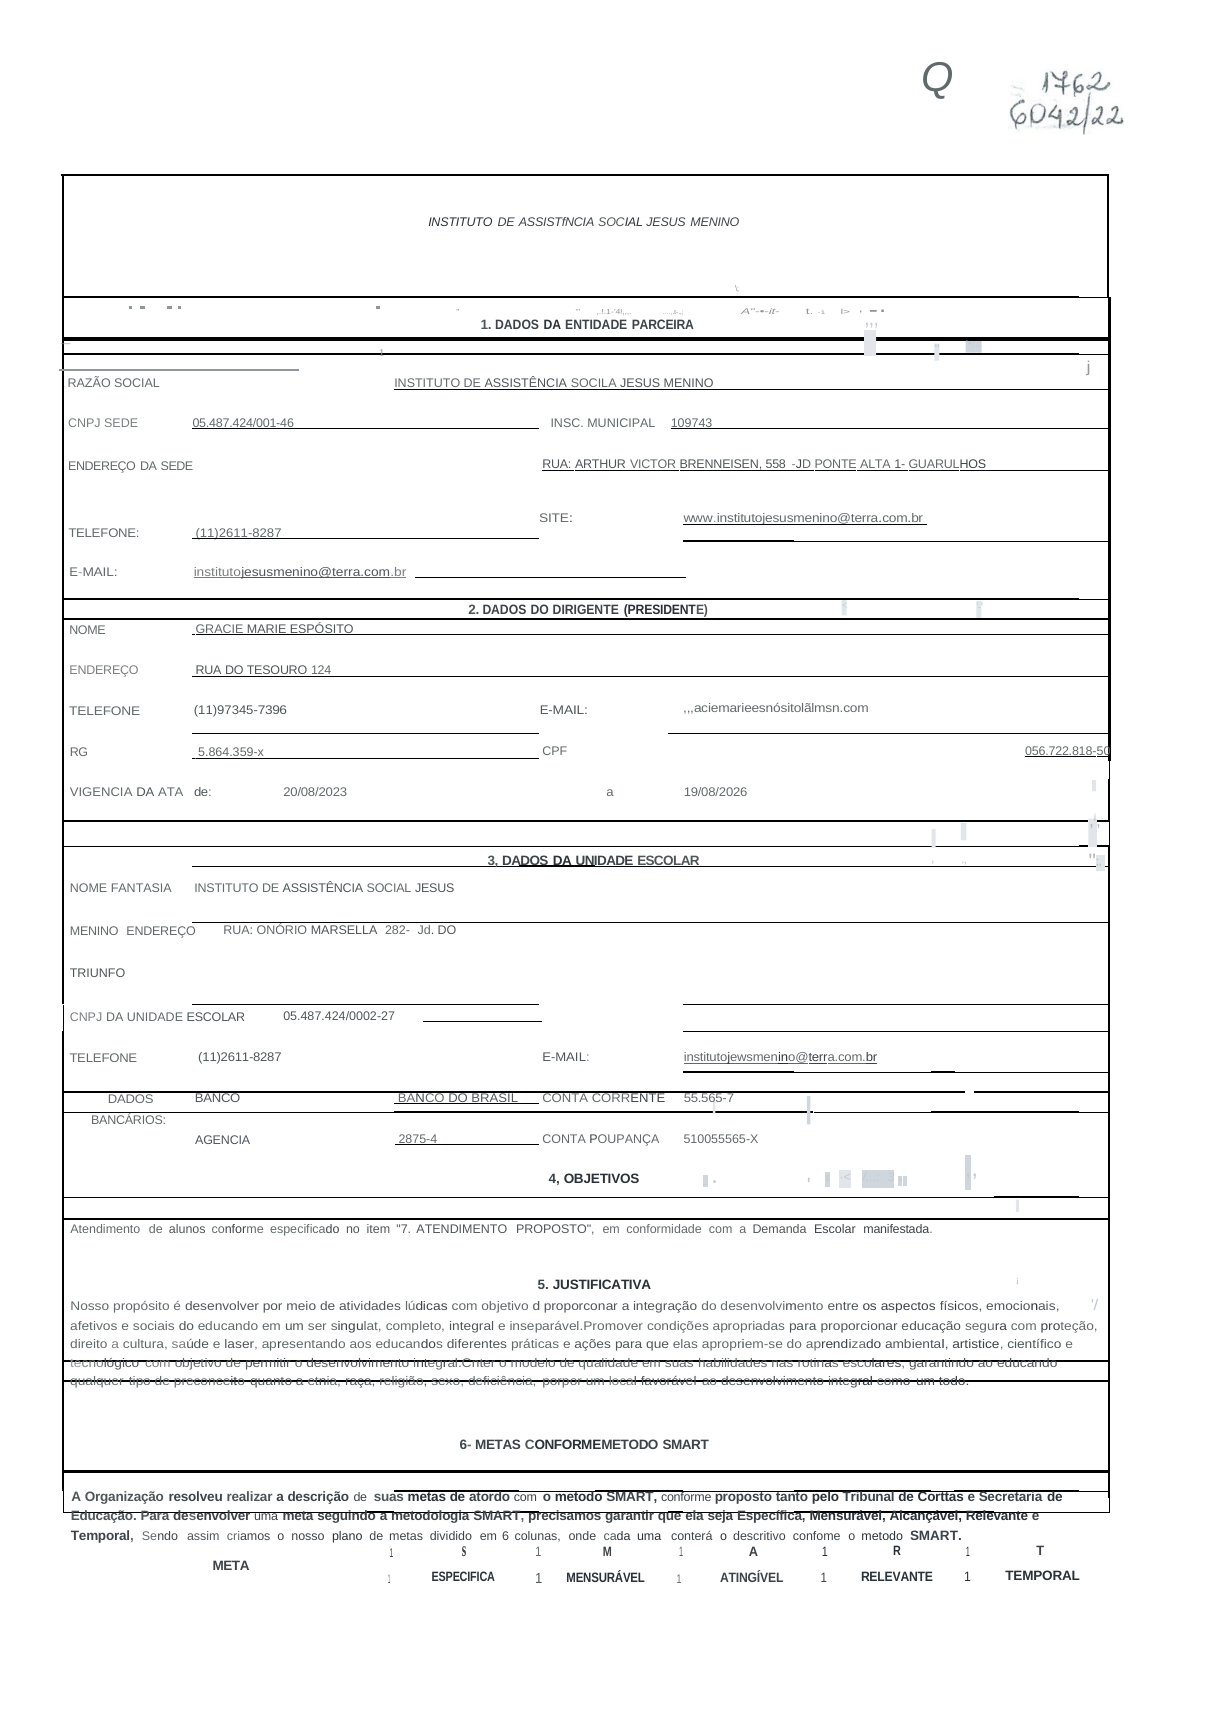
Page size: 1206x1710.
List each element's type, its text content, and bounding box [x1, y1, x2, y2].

text CNPJ DA UNIDADE ESCOLAR 05.487.424/0002-27 [69, 1008, 1108, 1024]
text " '•;., [934, 341, 965, 353]
text VIGENCIA DA ATA de: 20/08/2023 a 19/08/2026 [69, 785, 759, 799]
text ,j,. [1110, 803, 1136, 830]
subtitle 6- METAS CONFORMEMETODO SMART [64, 1437, 1108, 1452]
text ,,, [864, 306, 879, 330]
text TELEFONE: (11)2611-8287 [68, 526, 1108, 540]
text TELEFONE (11)2611-8287 E-MAIL: institutojewsmenino@terra.com.br DADOS BANCO BANCO DO BRASIL CONTA CORRENTE 55.565-7 [69, 1093, 721, 1110]
text Atendimento de alunos conforme especificado no item "7. ATENDIMENTO PROPOSTO", em conformidade com a Demanda Escolar manifestada. [70, 1222, 1108, 1237]
text [1110, 1155, 1136, 1197]
text Educação. Para desenvolver uma meta seguindo a metodologia SMART, precisamos garantir que ela seja Específica, Mensurável, Alcançável, Relevante e Temporal, Sendo assim criamos o nosso plano de metas dividido em 6 colunas, onde cada uma conterá o descritivo confome o metodo SMART. [71, 1513, 1090, 1543]
text " '•;., [982, 341, 1108, 354]
text INSTITUTO DE ASSISTfNCIA SOCIAL JESUS MENINO [64, 215, 1107, 229]
text 1 MENSURÁVEL 1 ATINGÍVEL 1 [535, 1568, 827, 1586]
subtitle RELEVANTE 1 [861, 1568, 971, 1584]
text 1 s 1 M 1 A 1 R 1 T [389, 1547, 1136, 1559]
text 4, OBJETIVOS .. • ' s ·< /...: 3 'a ,, [548, 1155, 1108, 1197]
text Nosso propósito é desenvolver por meio de atividades lúdicas com objetivo d proporconar a integração do desenvolvimento entre os aspectos físicos, emocionais, '/ afetivos e sociais do educando em um ser singulat, completo, integral e inseparável.Promover condições apropriadas para proporcionar educação segura com proteção, direito a cultura, saúde e laser, apresentando aos educandos diferentes práticas e ações para que elas apropriem-se do aprendizado ambiental, artistice, científico e tecnológico com objetivo de permitir o desenvolvimento integral.Cnter o modelo de qualidade em suas habilidades nas rotinas escolares, garantindo ao educando qualquer tipo de preconceito quanto a etnia, raça, religião, sexo, deficiência, porpor um local favorável ao desenvolvimento integral como um todo. [70, 1296, 1101, 1360]
list DADOS DO DIRIGENTE (PRESIDENTE) < '-' [982, 600, 1108, 617]
text [1111, 358, 1136, 376]
subtitle [1110, 1276, 1136, 1292]
text ,j,. [1097, 822, 1109, 830]
text 1 [64, 355, 716, 359]
text NOME FANTASIA INSTITUTO DE ASSISTÊNCIA SOCIAL JESUS MENINO ENDEREÇO RUA: ONÓRIO MARSELLA 282- Jd. DO TRIUNFO [69, 881, 504, 981]
text - [877, 341, 891, 348]
text 3, DADOS DA UNIDADE ESCOLAR ' ., ";, [487, 867, 1108, 873]
text j [1086, 358, 1108, 376]
text " '•;., [1111, 335, 1136, 356]
text TELEFONE (11)2611-8287 E-MAIL: institutojewsmenino@terra.com.br DADOS BANCO BANCO DO BRASIL CONTA CORRENTE 55.565-7 [69, 1031, 903, 1091]
text Q [48, 52, 958, 100]
text [1110, 1113, 1136, 1127]
list DADOS DA ENTIDADE PARCEIRA [480, 319, 864, 332]
text - [64, 341, 864, 348]
text 1 [48, 349, 62, 359]
subtitle ESPECIFICA [431, 1569, 499, 1584]
text RAZÃO SOCIAL INSTITUTO DE ASSISTÊNCIA SOCILA JESUS MENINO CNPJ SEDE 05.487.424/001-46 INSC. MUNICIPAL 109743 ENDEREÇO DA SEDE RUA: ARTHUR VICTOR BRENNEISEN, 558 -JD PONTE ALTA 1- GUARULHOS [67, 376, 1108, 473]
text TELEFONE (11)97345-7396 E-MAIL: ,,,aciemarieesnósitolãlmsn.com [69, 703, 1108, 718]
text RG 5.864.359-x CPF 056.722.818-50 [69, 744, 1108, 759]
text 1 [48, 1573, 391, 1587]
subtitle META [71, 1559, 391, 1573]
text 1 [382, 349, 716, 353]
text AGENCIA 2875-4 CONTA POUPANÇA 510055565-X [195, 1132, 1108, 1147]
subtitle 5. JUSTIFICATIVA i [537, 1276, 1108, 1292]
text TEMPORAL [1005, 1567, 1136, 1583]
text ,j,. [1089, 803, 1108, 820]
text " "' ,.!.1-'4!,,,. ....,.t-.,; A"-•-it- t. -1 l> ' -· [456, 298, 891, 319]
list DADOS DO DIRIGENTE (PRESIDENTE) < '-' [468, 600, 976, 617]
text TELEFONE (11)2611-8287 E-MAIL: institutojewsmenino@terra.com.br DADOS BANCO BANCO DO BRASIL CONTA CORRENTE 55.565-7 [716, 1093, 903, 1110]
text 1 [64, 349, 381, 353]
text SITE: www.institutojesusmenino@terra.com.br [539, 511, 1108, 526]
text NOME GRACIE MARIE ESPÓSITO ENDEREÇO RUA DO TESOURO 124 [69, 622, 1108, 677]
text E-MAIL: institutojesusmenino@terra.com.br [69, 564, 1108, 578]
text BANCÁRIOS: [91, 1113, 1108, 1127]
text A Organização resolveu realizar a descrição de suas metas de atordo com o metodo SMART, conforme proposto tanto pelo Tribunal de Corttas e Secretaria de [71, 1488, 1090, 1512]
text 3, DADOS DA UNIDADE ESCOLAR ' ., ";, [487, 848, 1108, 866]
text Nosso propósito é desenvolver por meio de atividades lúdicas com objetivo d proporconar a integração do desenvolvimento entre os aspectos físicos, emocionais, '/ afetivos e sociais do educando em um ser singulat, completo, integral e inseparável.Promover condições apropriadas para proporcionar educação segura com proteção, direito a cultura, saúde e laser, apresentando aos educandos diferentes práticas e ações para que elas apropriem-se do aprendizado ambiental, artistice, científico e tecnológico com objetivo de permitir o desenvolvimento integral.Cnter o modelo de qualidade em suas habilidades nas rotinas escolares, garantindo ao educando qualquer tipo de preconceito quanto a etnia, raça, religião, sexo, deficiência, porpor um local favorável ao desenvolvimento integral como um todo. [70, 1362, 1101, 1380]
